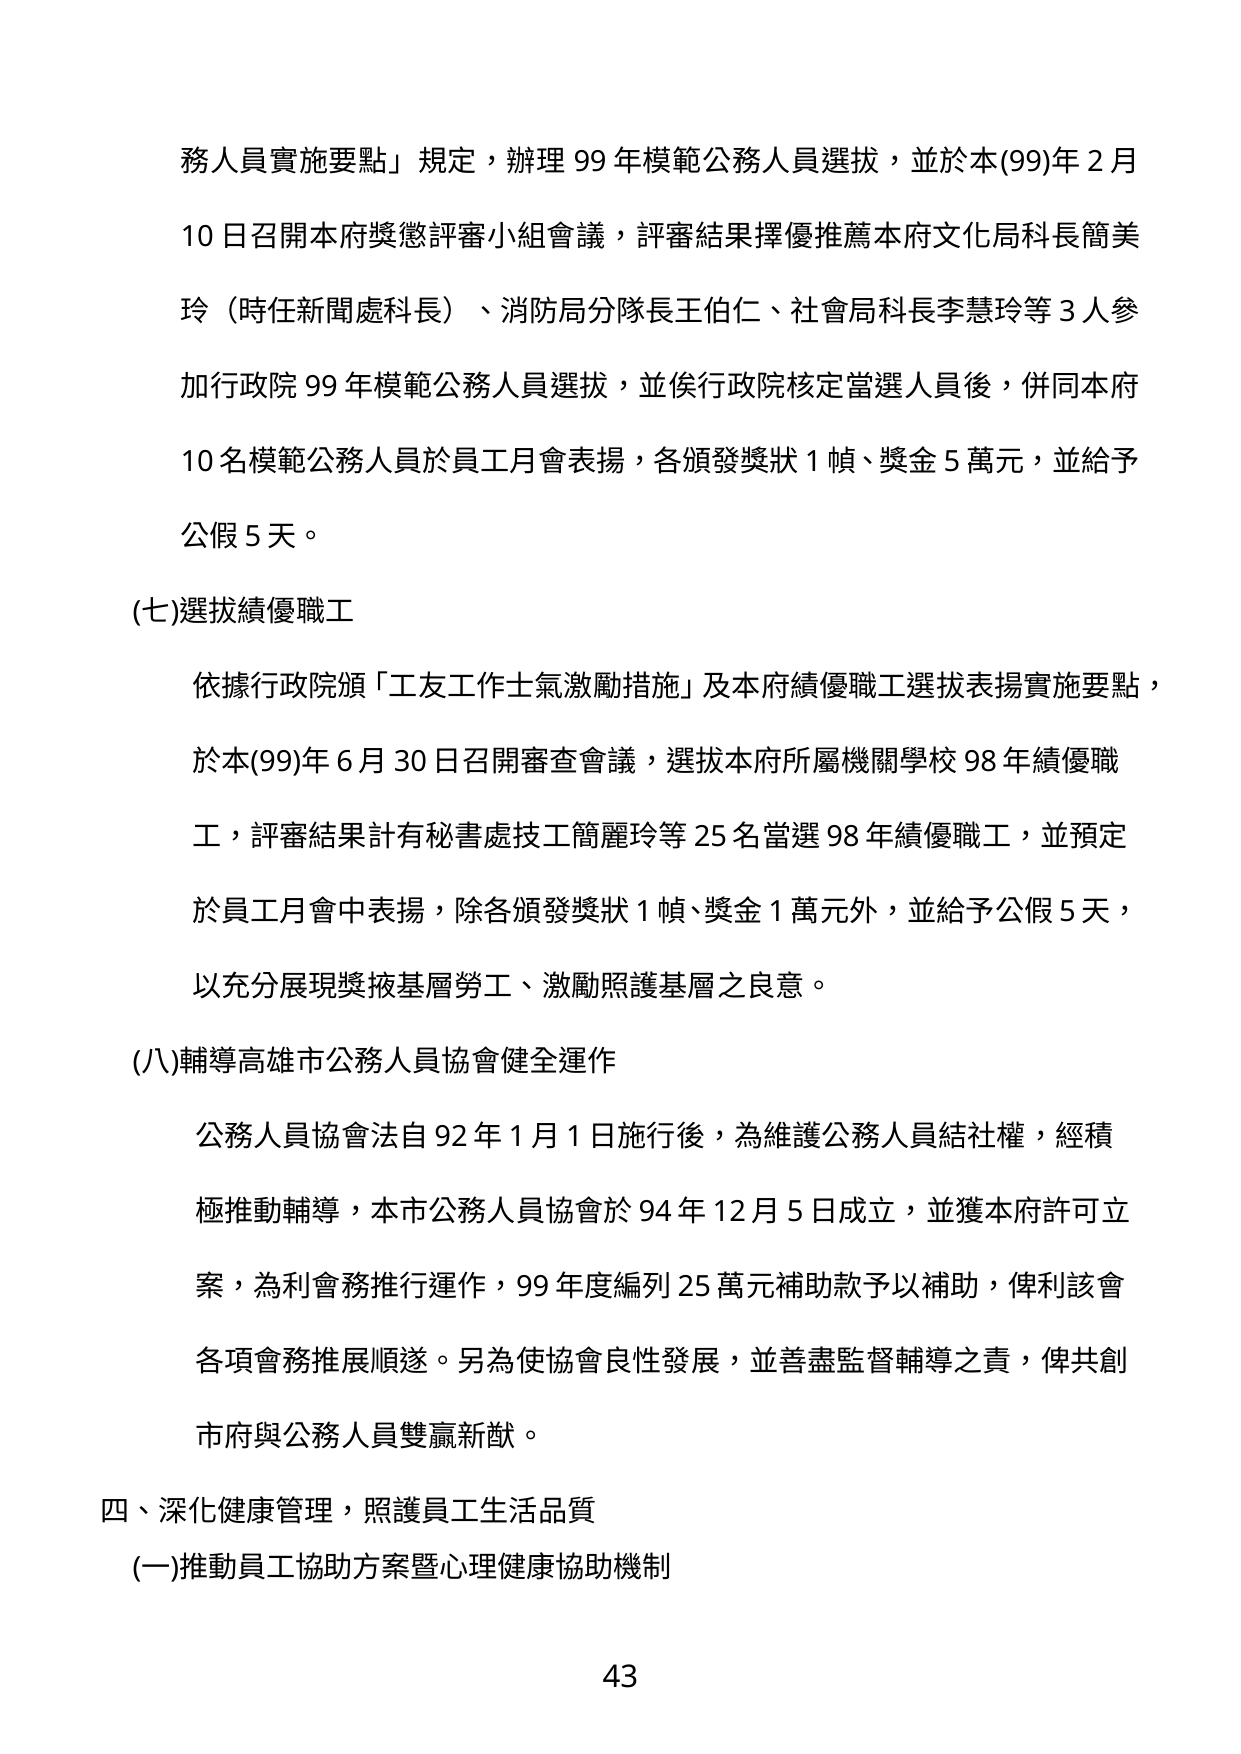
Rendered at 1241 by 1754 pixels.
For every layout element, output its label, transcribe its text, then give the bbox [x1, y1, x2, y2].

text 務人員實施要點」規定，辦理99年模範公務人員選拔，並於本(99)年2月10日召開本府獎懲評審小組會議，評審結果擇優推薦本府文化局科長簡美玲（時任新聞處科長）、消防局分隊長王伯仁、社會局科長李慧玲等3人參加行政院99年模範公務人員選拔，並俟行政院核定當選人員後，併同本府10名模範公務人員於員工月會表揚，各頒發獎狀1幀、獎金5萬元，並給予公假5天。 [180, 121, 1140, 571]
text (一)推動員工協助方案暨心理健康協助機制 [100, 1546, 1140, 1585]
text 依據行政院頒「工友工作士氣激勵措施」及本府績優職工選拔表揚實施要點，於本(99)年6月30日召開審查會議，選拔本府所屬機關學校98年績優職工，評審結果計有秘書處技工簡麗玲等25名當選98年績優職工，並預定於員工月會中表揚，除各頒發獎狀1幀、獎金1萬元外，並給予公假5天，以充分展現獎掖基層勞工、激勵照護基層之良意。 [192, 646, 1140, 1021]
text 四、深化健康管理，照護員工生活品質 [100, 1471, 1140, 1546]
text (八)輔導高雄市公務人員協會健全運作 [100, 1021, 1140, 1096]
text 公務人員協會法自92年1月1日施行後，為維護公務人員結社權，經積極推動輔導，本市公務人員協會於94年12月5日成立，並獲本府許可立案，為利會務推行運作，99年度編列25萬元補助款予以補助，俾利該會各項會務推展順遂。另為使協會良性發展，並善盡監督輔導之責，俾共創市府與公務人員雙贏新猷。 [195, 1096, 1140, 1471]
text (七)選拔績優職工 [100, 571, 1140, 646]
